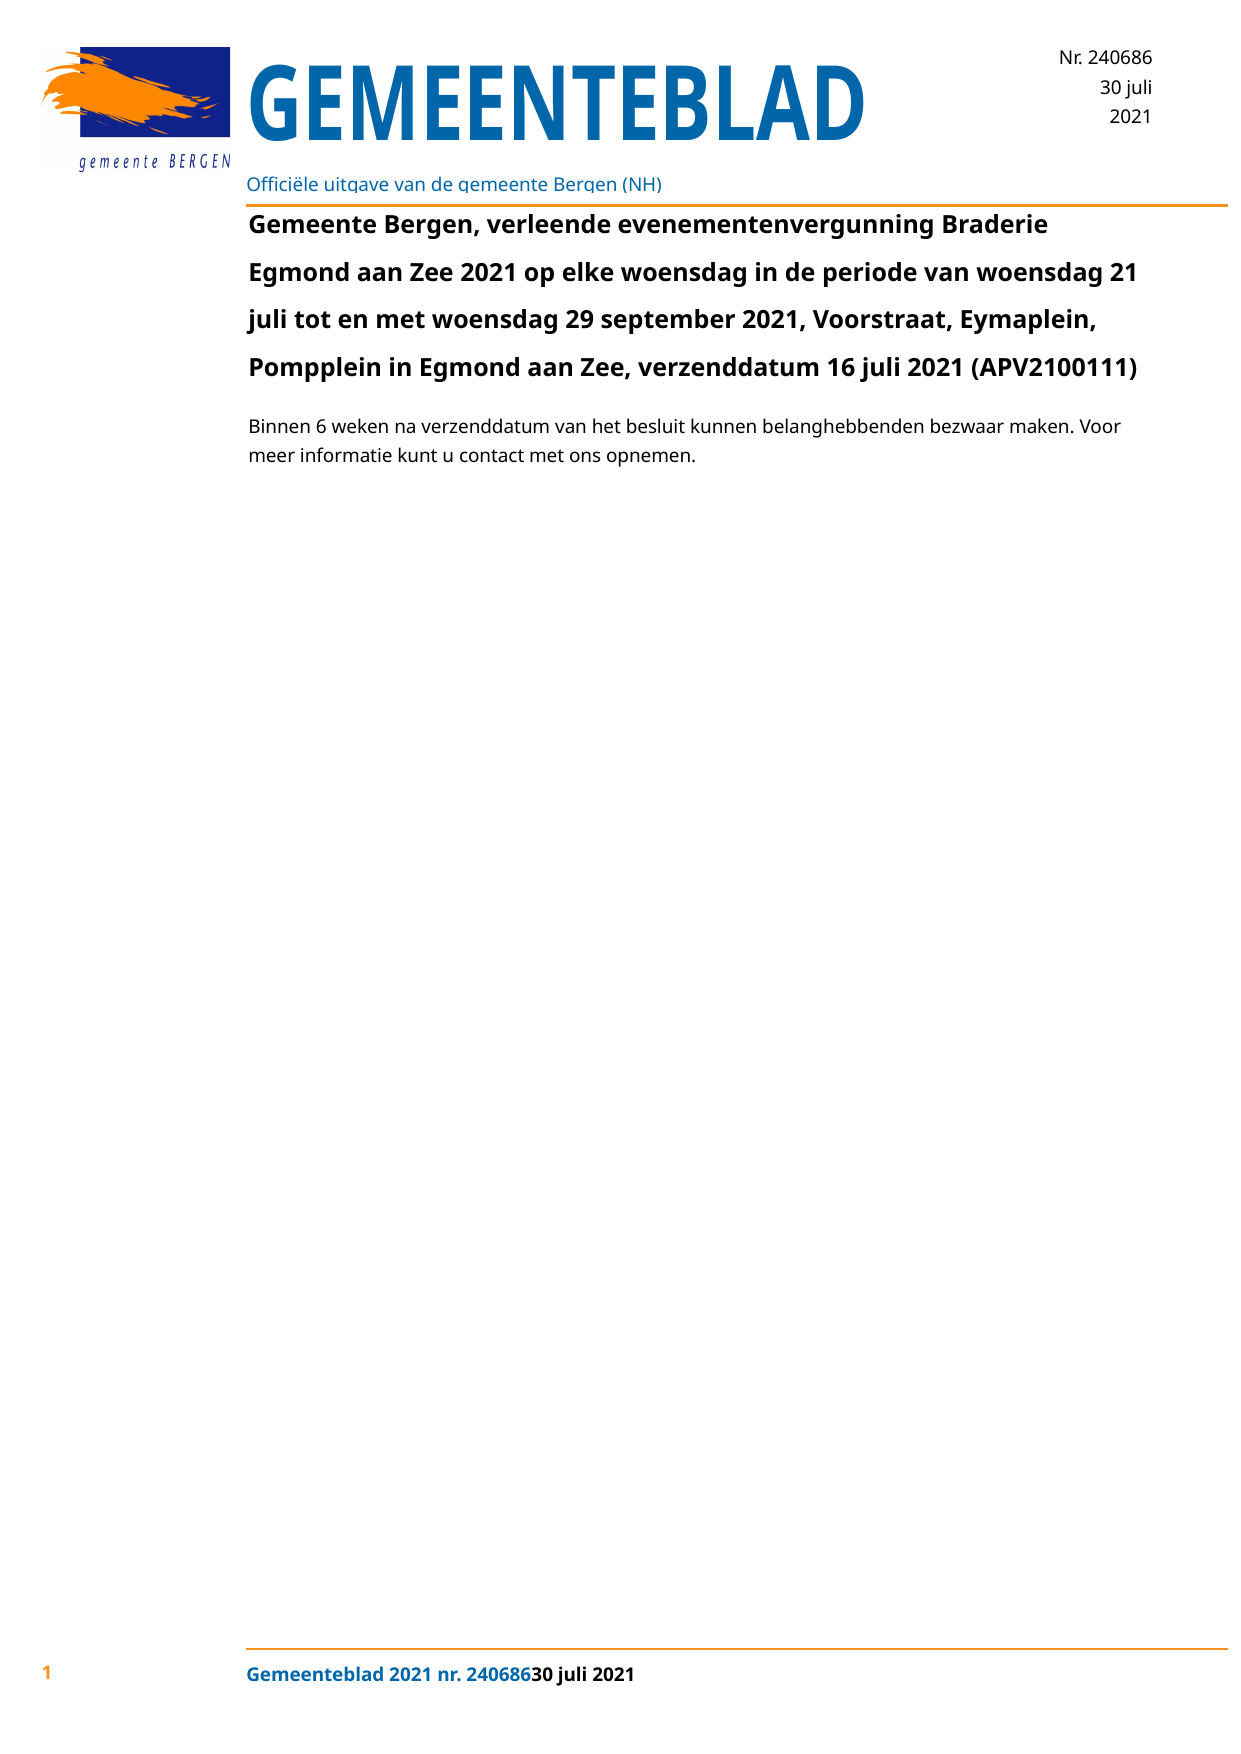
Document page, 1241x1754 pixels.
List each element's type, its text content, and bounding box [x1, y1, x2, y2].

text Gemeente Bergen, verleende evenementenvergunning Braderie Egmond aan Zee 2021 op elke woensdag in de periode van woensdag 21 juli tot en met woensdag 29 september 2021, Voorstraat, Eymaplein, Pompplein in Egmond aan Zee, verzenddatum 16 juli 2021 (APV2100111) [248, 207, 1152, 384]
text Binnen 6 weken na verzenddatum van het besluit kunnen belanghebbenden bezwaar maken. Voor meer informatie kunt u contact met ons opnemen. [248, 413, 1152, 468]
picture [41, 47, 231, 172]
